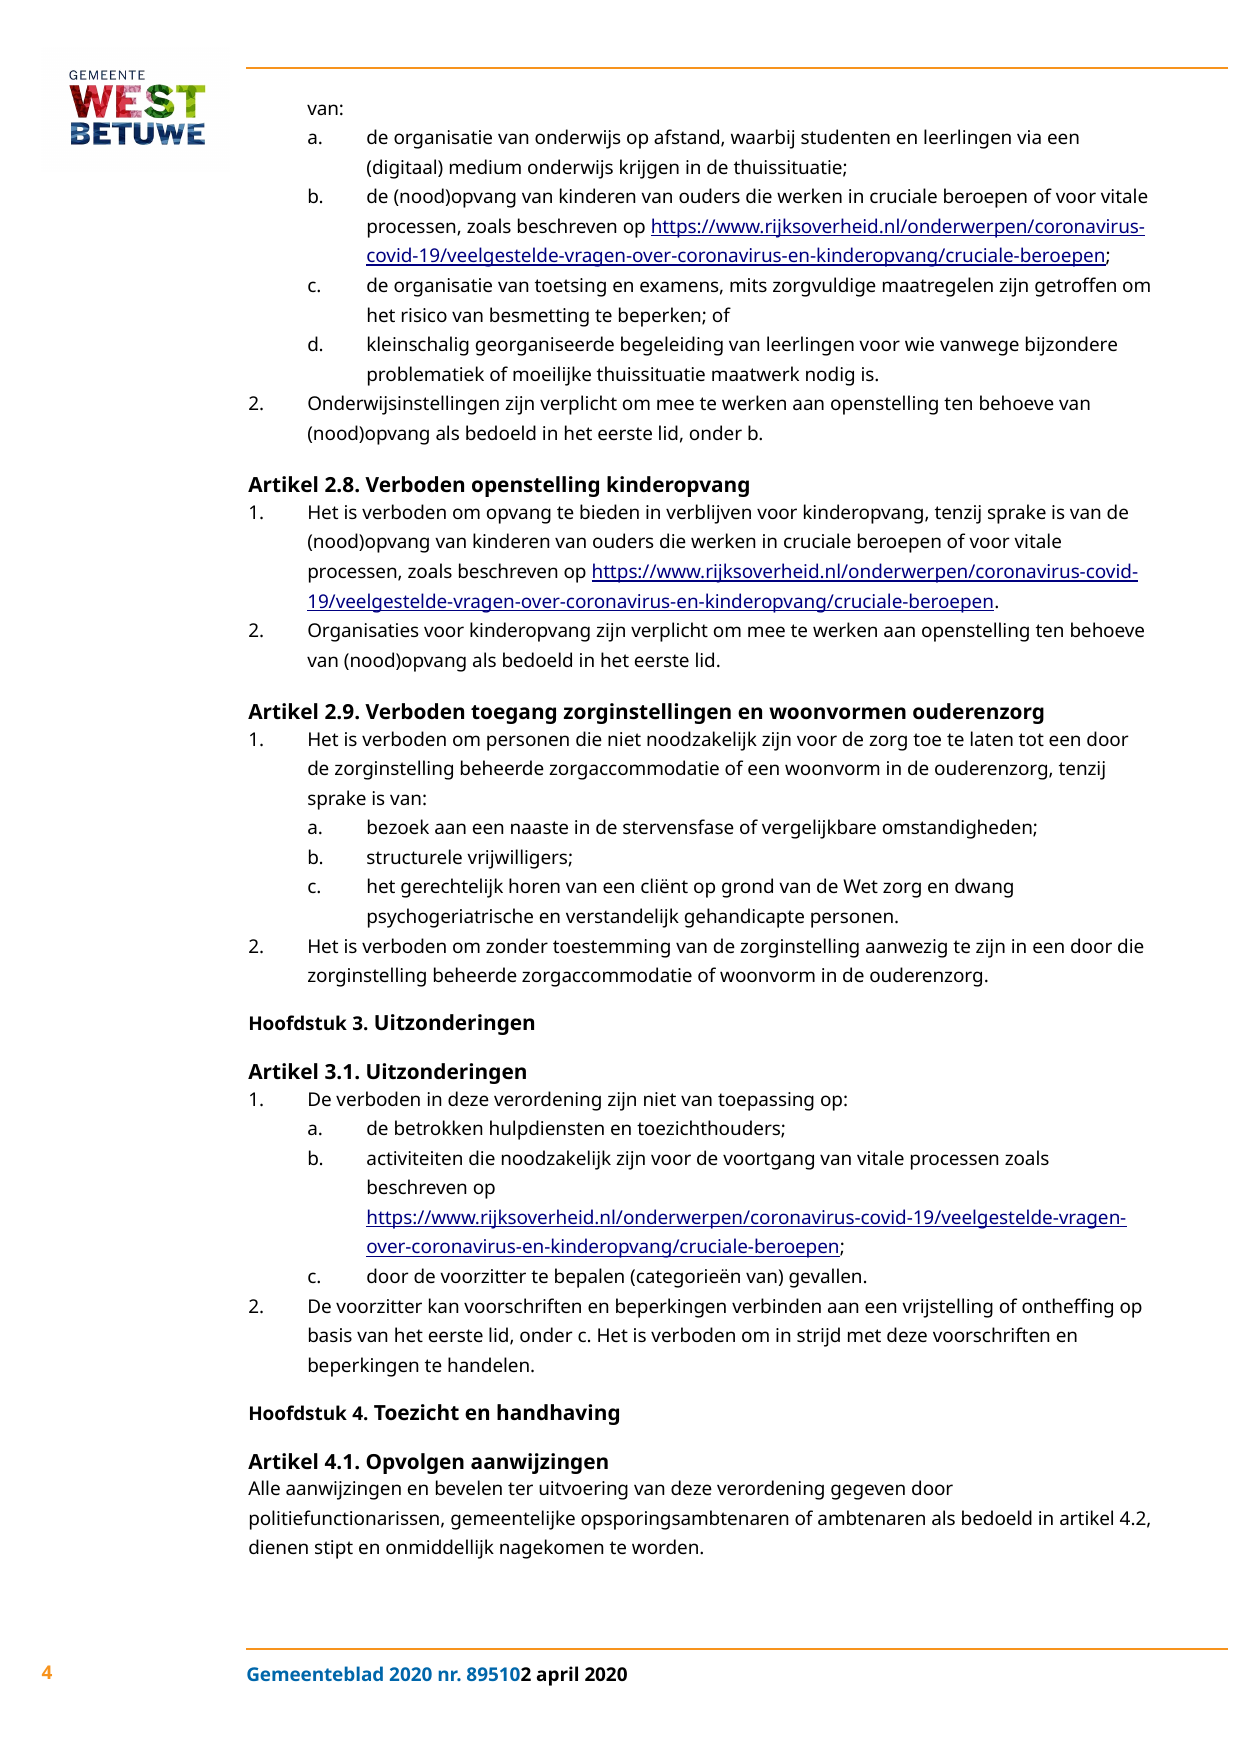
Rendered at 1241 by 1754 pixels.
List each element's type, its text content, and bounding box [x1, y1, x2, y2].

list de organisatie van toetsing en examens, mits zorgvuldige maatregelen zijn getroffen om het risico van besmetting te beperken; of [307, 272, 1152, 328]
list Onderwijsinstellingen zijn verplicht om mee te werken aan openstelling ten behoeve van (nood)opvang als bedoeld in het eerste lid, onder b. [248, 391, 1152, 446]
list het gerechtelijk horen van een cliënt op grond van de Wet zorg en dwang psychogeriatrische en verstandelijk gehandicapte personen. [307, 874, 1152, 929]
list Het is verboden om zonder toestemming van de zorginstelling aanwezig te zijn in een door die zorginstelling beheerde zorgaccommodatie of woonvorm in de ouderenzorg. [248, 933, 1152, 988]
list de organisatie van onderwijs op afstand, waarbij studenten en leerlingen via een (digitaal) medium onderwijs krijgen in de thuissituatie; [307, 124, 1152, 180]
text Artikel 3.1. Uitzonderingen [248, 1057, 1152, 1086]
list kleinschalig georganiseerde begeleiding van leerlingen voor wie vanwege bijzondere problematiek of moeilijke thuissituatie maatwerk nodig is. [307, 331, 1152, 387]
picture [41, 47, 231, 172]
list door de voorzitter te bepalen (categorieën van) gevallen. [307, 1263, 1152, 1289]
text Hoofdstuk 4. Toezicht en handhaving [248, 1398, 1152, 1426]
text Alle aanwijzingen en bevelen ter uitvoering van deze verordening gegeven door politiefunctionarissen, gemeentelijke opsporingsambtenaren of ambtenaren als bedoeld in artikel 4.2, dienen stipt en onmiddellijk nagekomen te worden. [248, 1475, 1152, 1560]
list De verboden in deze verordening zijn niet van toepassing op: [248, 1086, 1152, 1112]
list bezoek aan een naaste in de stervensfase of vergelijkbare omstandigheden; [307, 814, 1152, 840]
list structurele vrijwilligers; [307, 844, 1152, 870]
list Organisaties voor kinderopvang zijn verplicht om mee te werken aan openstelling ten behoeve van (nood)opvang als bedoeld in het eerste lid. [248, 617, 1152, 673]
list Het is verboden om opvang te bieden in verblijven voor kinderopvang, tenzij sprake is van de (nood)opvang van kinderen van ouders die werken in cruciale beroepen of voor vitale processen, zoals beschreven op https://www.rijksoverheid.nl/onderwerpen/coronavirus-covid-19/veelgestelde-vragen-over-coronavirus-en-kinderopvang/cruciale-beroepen. [248, 499, 1152, 613]
list activiteiten die noodzakelijk zijn voor de voortgang van vitale processen zoals beschreven op https://www.rijksoverheid.nl/onderwerpen/coronavirus-covid-19/veelgestelde-vragen-over-coronavirus-en-kinderopvang/cruciale-beroepen; [307, 1145, 1152, 1259]
list de (nood)opvang van kinderen van ouders die werken in cruciale beroepen of voor vitale processen, zoals beschreven op https://www.rijksoverheid.nl/onderwerpen/coronavirus-covid-19/veelgestelde-vragen-over-coronavirus-en-kinderopvang/cruciale-beroepen; [307, 183, 1152, 268]
list de betrokken hulpdiensten en toezichthouders; [307, 1115, 1152, 1141]
text Artikel 2.9. Verboden toegang zorginstellingen en woonvormen ouderenzorg [248, 697, 1152, 726]
list van: [248, 95, 1152, 121]
list Het is verboden om personen die niet noodzakelijk zijn voor de zorg toe te laten tot een door de zorginstelling beheerde zorgaccommodatie of een woonvorm in de ouderenzorg, tenzij sprake is van: [248, 726, 1152, 811]
list De voorzitter kan voorschriften en beperkingen verbinden aan een vrijstelling of ontheffing op basis van het eerste lid, onder c. Het is verboden om in strijd met deze voorschriften en beperkingen te handelen. [248, 1293, 1152, 1378]
text Artikel 4.1. Opvolgen aanwijzingen [248, 1447, 1152, 1475]
text Artikel 2.8. Verboden openstelling kinderopvang [248, 471, 1152, 499]
text Hoofdstuk 3. Uitzonderingen [248, 1008, 1152, 1037]
